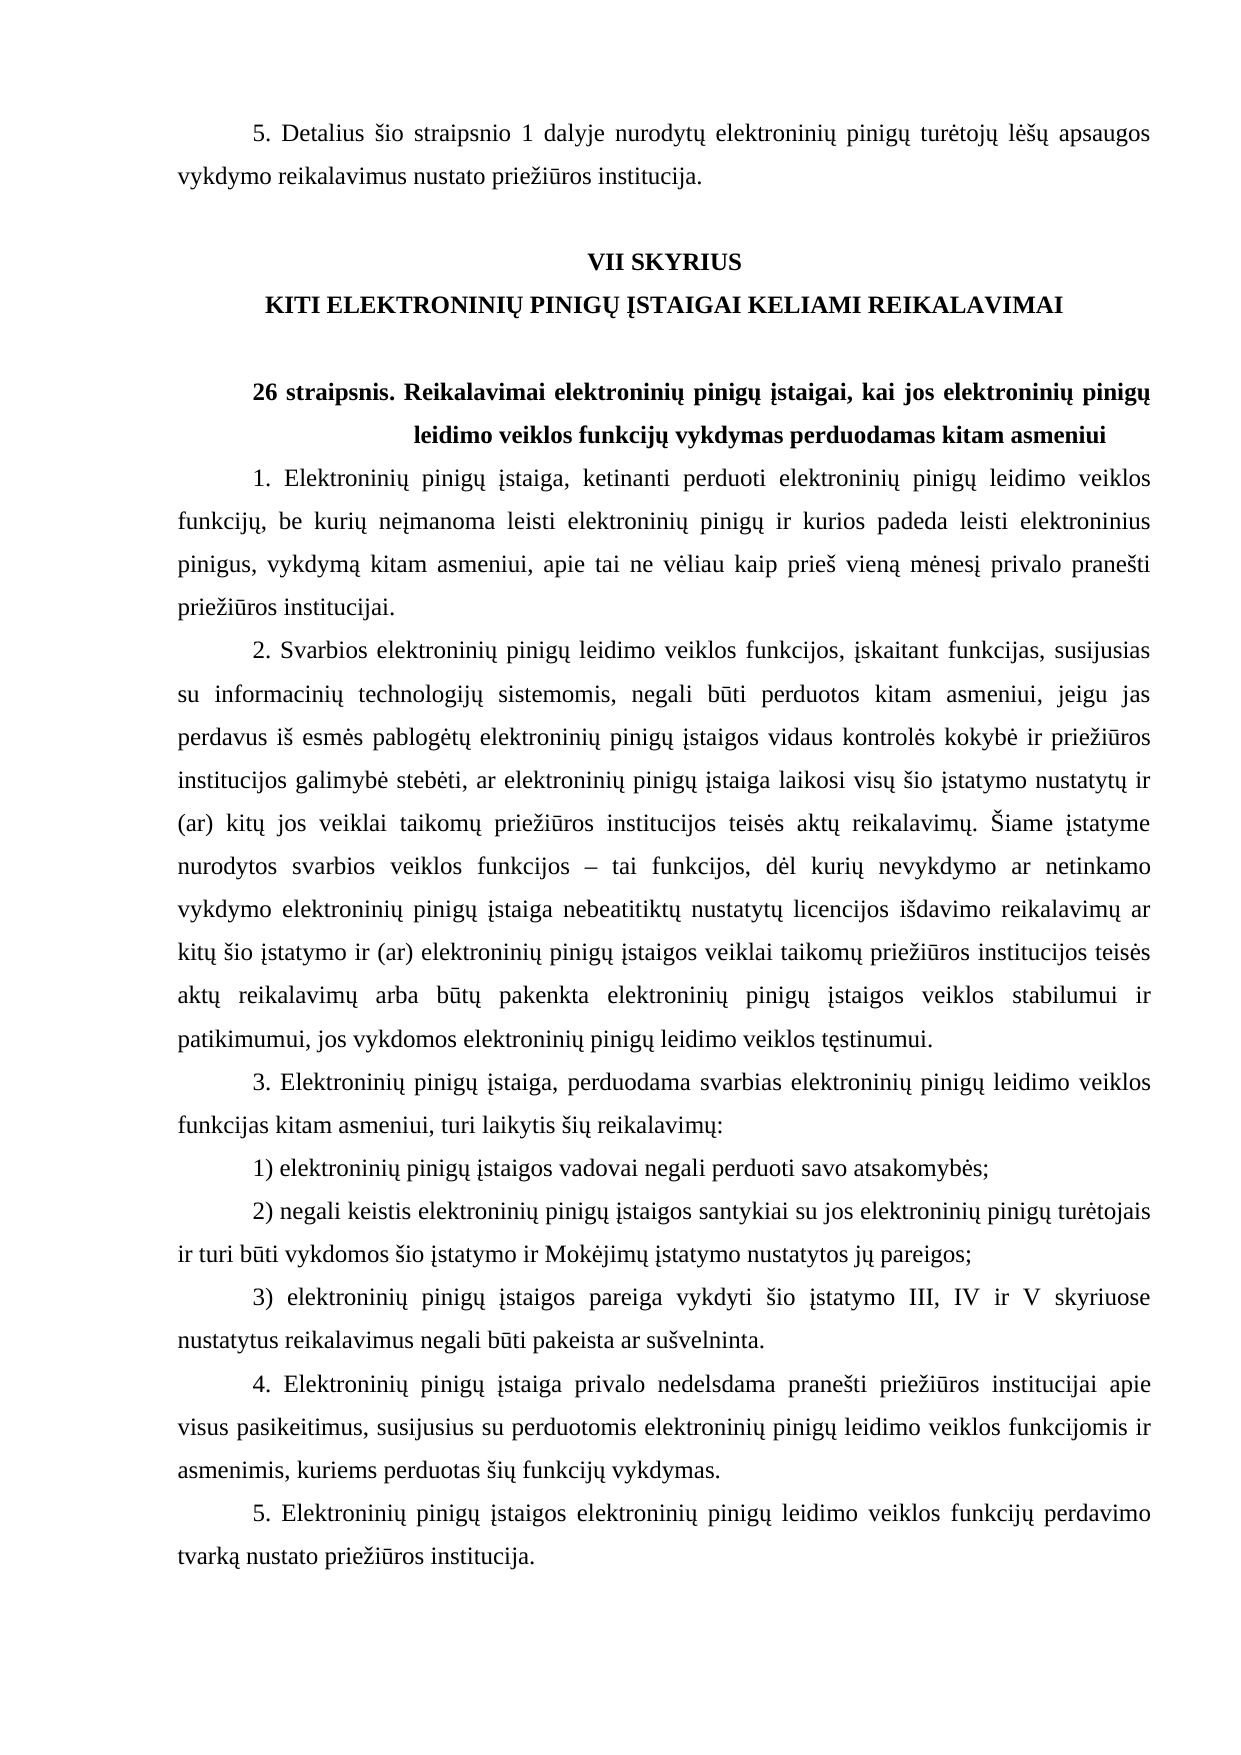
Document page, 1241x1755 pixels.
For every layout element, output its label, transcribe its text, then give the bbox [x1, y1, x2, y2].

text 3) elektroninių pinigų įstaigos pareiga vykdyti šio įstatymo III, IV ir V skyriuose nustatytus reikalavimus negali būti pakeista ar sušvelninta. [177, 1282, 1152, 1354]
text 1. Elektroninių pinigų įstaiga, ketinanti perduoti elektroninių pinigų leidimo veiklos funkcijų, be kurių neįmanoma leisti elektroninių pinigų ir kurios padeda leisti elektroninius pinigus, vykdymą kitam asmeniui, apie tai ne vėliau kaip prieš vieną mėnesį privalo pranešti priežiūros institucijai. [177, 463, 1152, 621]
text 5. Detalius šio straipsnio 1 dalyje nurodytų elektroninių pinigų turėtojų lėšų apsaugos vykdymo reikalavimus nustato priežiūros institucija. [177, 118, 1152, 190]
text KITI ELEKTRONINIŲ PINIGŲ ĮSTAIGAI KELIAMI REIKALAVIMAI [177, 291, 1152, 319]
text 2. Svarbios elektroninių pinigų leidimo veiklos funkcijos, įskaitant funkcijas, susijusias su informacinių technologijų sistemomis, negali būti perduotos kitam asmeniui, jeigu jas perdavus iš esmės pablogėtų elektroninių pinigų įstaigos vidaus kontrolės kokybė ir priežiūros institucijos galimybė stebėti, ar elektroninių pinigų įstaiga laikosi visų šio įstatymo nustatytų ir (ar) kitų jos veiklai taikomų priežiūros institucijos teisės aktų reikalavimų. Šiame įstatyme nurodytos svarbios veiklos funkcijos – tai funkcijos, dėl kurių nevykdymo ar netinkamo vykdymo elektroninių pinigų įstaiga nebeatitiktų nustatytų licencijos išdavimo reikalavimų ar kitų šio įstatymo ir (ar) elektroninių pinigų įstaigos veiklai taikomų priežiūros institucijos teisės aktų reikalavimų arba būtų pakenkta elektroninių pinigų įstaigos veiklos stabilumui ir patikimumui, jos vykdomos elektroninių pinigų leidimo veiklos tęstinumui. [177, 636, 1152, 1052]
text 5. Elektroninių pinigų įstaigos elektroninių pinigų leidimo veiklos funkcijų perdavimo tvarką nustato priežiūros institucija. [177, 1498, 1152, 1570]
text 2) negali keistis elektroninių pinigų įstaigos santykiai su jos elektroninių pinigų turėtojais ir turi būti vykdomos šio įstatymo ir Mokėjimų įstatymo nustatytos jų pareigos; [177, 1196, 1152, 1268]
text 1) elektroninių pinigų įstaigos vadovai negali perduoti savo atsakomybės; [177, 1153, 1152, 1182]
text 4. Elektroninių pinigų įstaiga privalo nedelsdama pranešti priežiūros institucijai apie visus pasikeitimus, susijusius su perduotomis elektroninių pinigų leidimo veiklos funkcijomis ir asmenimis, kuriems perduotas šių funkcijų vykdymas. [177, 1369, 1152, 1484]
text VII SKYRIUS [177, 247, 1152, 276]
text 26 straipsnis. Reikalavimai elektroninių pinigų įstaigai, kai jos elektroninių pinigų leidimo veiklos funkcijų vykdymas perduodamas kitam asmeniui [252, 377, 1152, 449]
text 3. Elektroninių pinigų įstaiga, perduodama svarbias elektroninių pinigų leidimo veiklos funkcijas kitam asmeniui, turi laikytis šių reikalavimų: [177, 1067, 1152, 1139]
